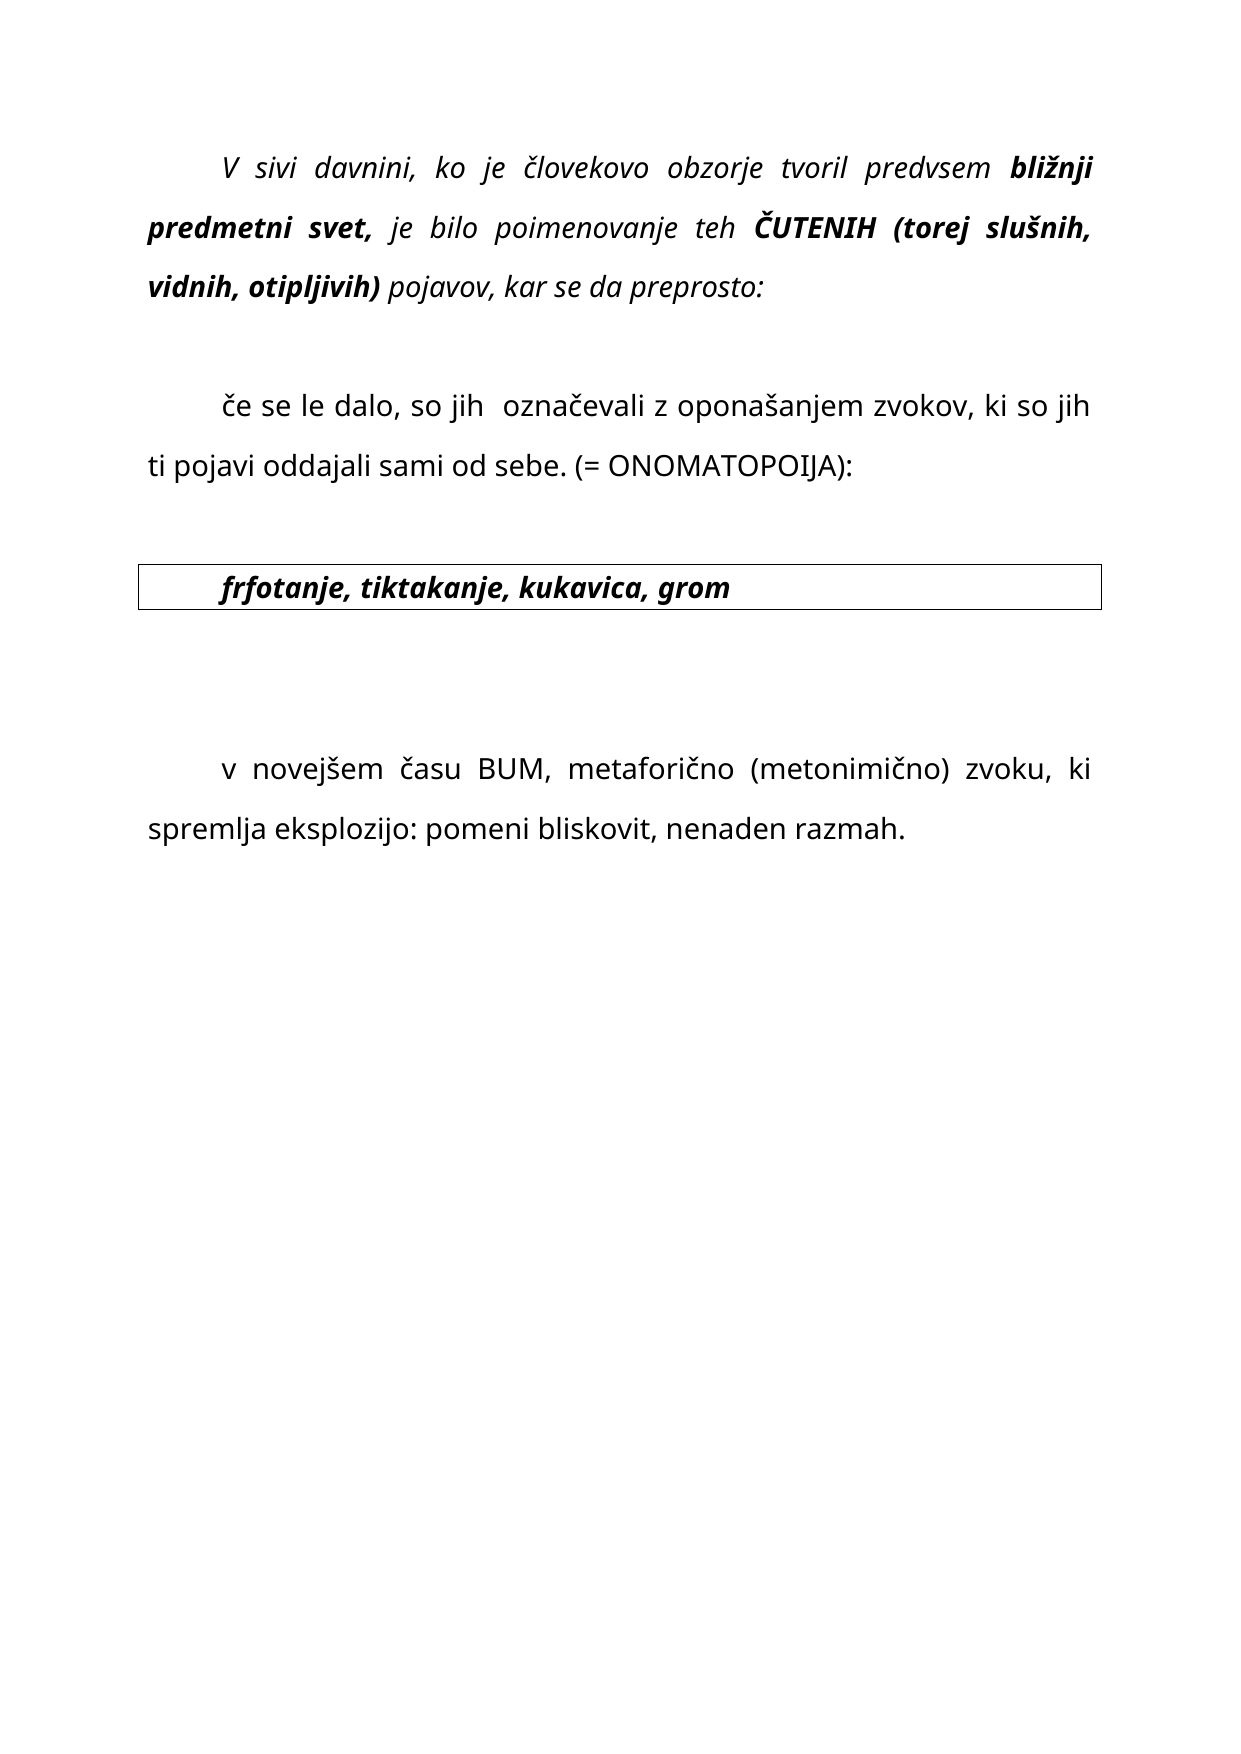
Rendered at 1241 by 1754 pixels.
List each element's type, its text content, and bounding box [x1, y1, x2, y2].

text v novejšem času BUM, metaforično (metonimično) zvoku, ki spremlja eksplozijo: pomeni bliskovit, nenaden razmah. [148, 749, 1093, 848]
text frfotanje, tiktakanje, kukavica, grom [139, 565, 1101, 609]
text V sivi davnini, ko je človekovo obzorje tvoril predvsem bližnji predmetni svet, je bilo poimenovanje teh ČUTENIH (torej slušnih, vidnih, otipljivih) pojavov, kar se da preprosto: [148, 148, 1093, 306]
text če se le dalo, so jih označevali z oponašanjem zvokov, ki so jih ti pojavi oddajali sami od sebe. (= ONOMATOPOIJA): [148, 386, 1093, 485]
